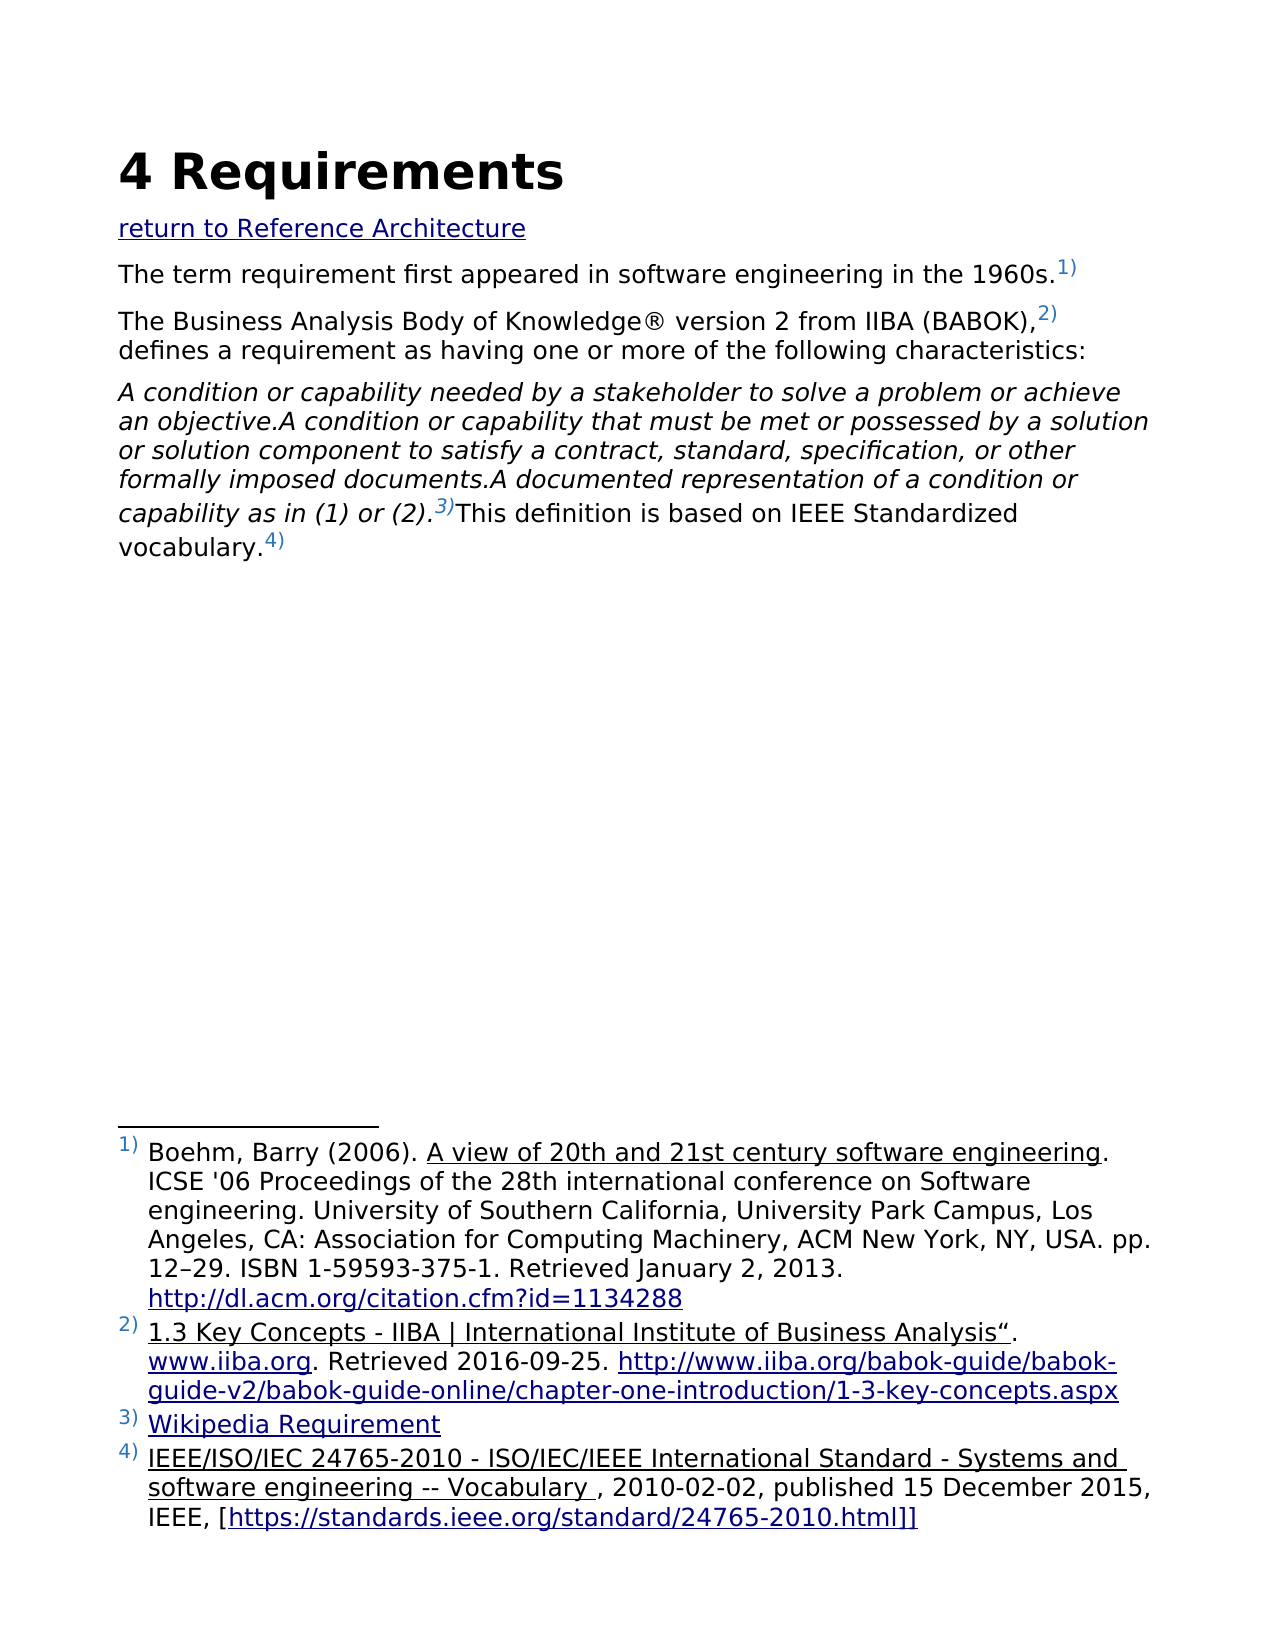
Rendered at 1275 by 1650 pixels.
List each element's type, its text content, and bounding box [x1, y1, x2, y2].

text The term requirement first appeared in software engineering in the 1960s. [118, 256, 1157, 289]
subtitle 4 Requirements [118, 143, 1157, 201]
text IEEE/ISO/IEC 24765-2010 - ISO/IEC/IEEE International Standard - Systems and software engineering -- Vocabulary , 2010-02-02, published 15 December 2015, IEEE, [https://standards.ieee.org/standard/24765-2010.html]] [118, 1439, 1157, 1532]
text Wikipedia Requirement [118, 1405, 1157, 1439]
text return to Reference Architecture [118, 214, 1157, 243]
text Boehm, Barry (2006). A view of 20th and 21st century software engineering. ICSE '06 Proceedings of the 28th international conference on Software engineering. University of Southern California, University Park Campus, Los Angeles, CA: Association for Computing Machinery, ACM New York, NY, USA. pp. 12–29. ISBN 1-59593-375-1. Retrieved January 2, 2013. http://dl.acm.org/citation.cfm?id=1134288 [118, 1133, 1157, 1313]
text A condition or capability needed by a stakeholder to solve a problem or achieve an objective.A condition or capability that must be met or possessed by a solution or solution component to satisfy a contract, standard, specification, or other formally imposed documents.A documented representation of a condition or capability as in (1) or (2).This definition is based on IEEE Standardized vocabulary. [118, 378, 1157, 563]
text 1.3 Key Concepts - IIBA | International Institute of Business Analysis“. www.iiba.org. Retrieved 2016-09-25. http://www.iiba.org/babok-guide/babok-guide-v2/babok-guide-online/chapter-one-introduction/1-3-key-concepts.aspx [118, 1313, 1157, 1405]
text The Business Analysis Body of Knowledge® version 2 from IIBA (BABOK), defines a requirement as having one or more of the following characteristics: [118, 302, 1157, 365]
